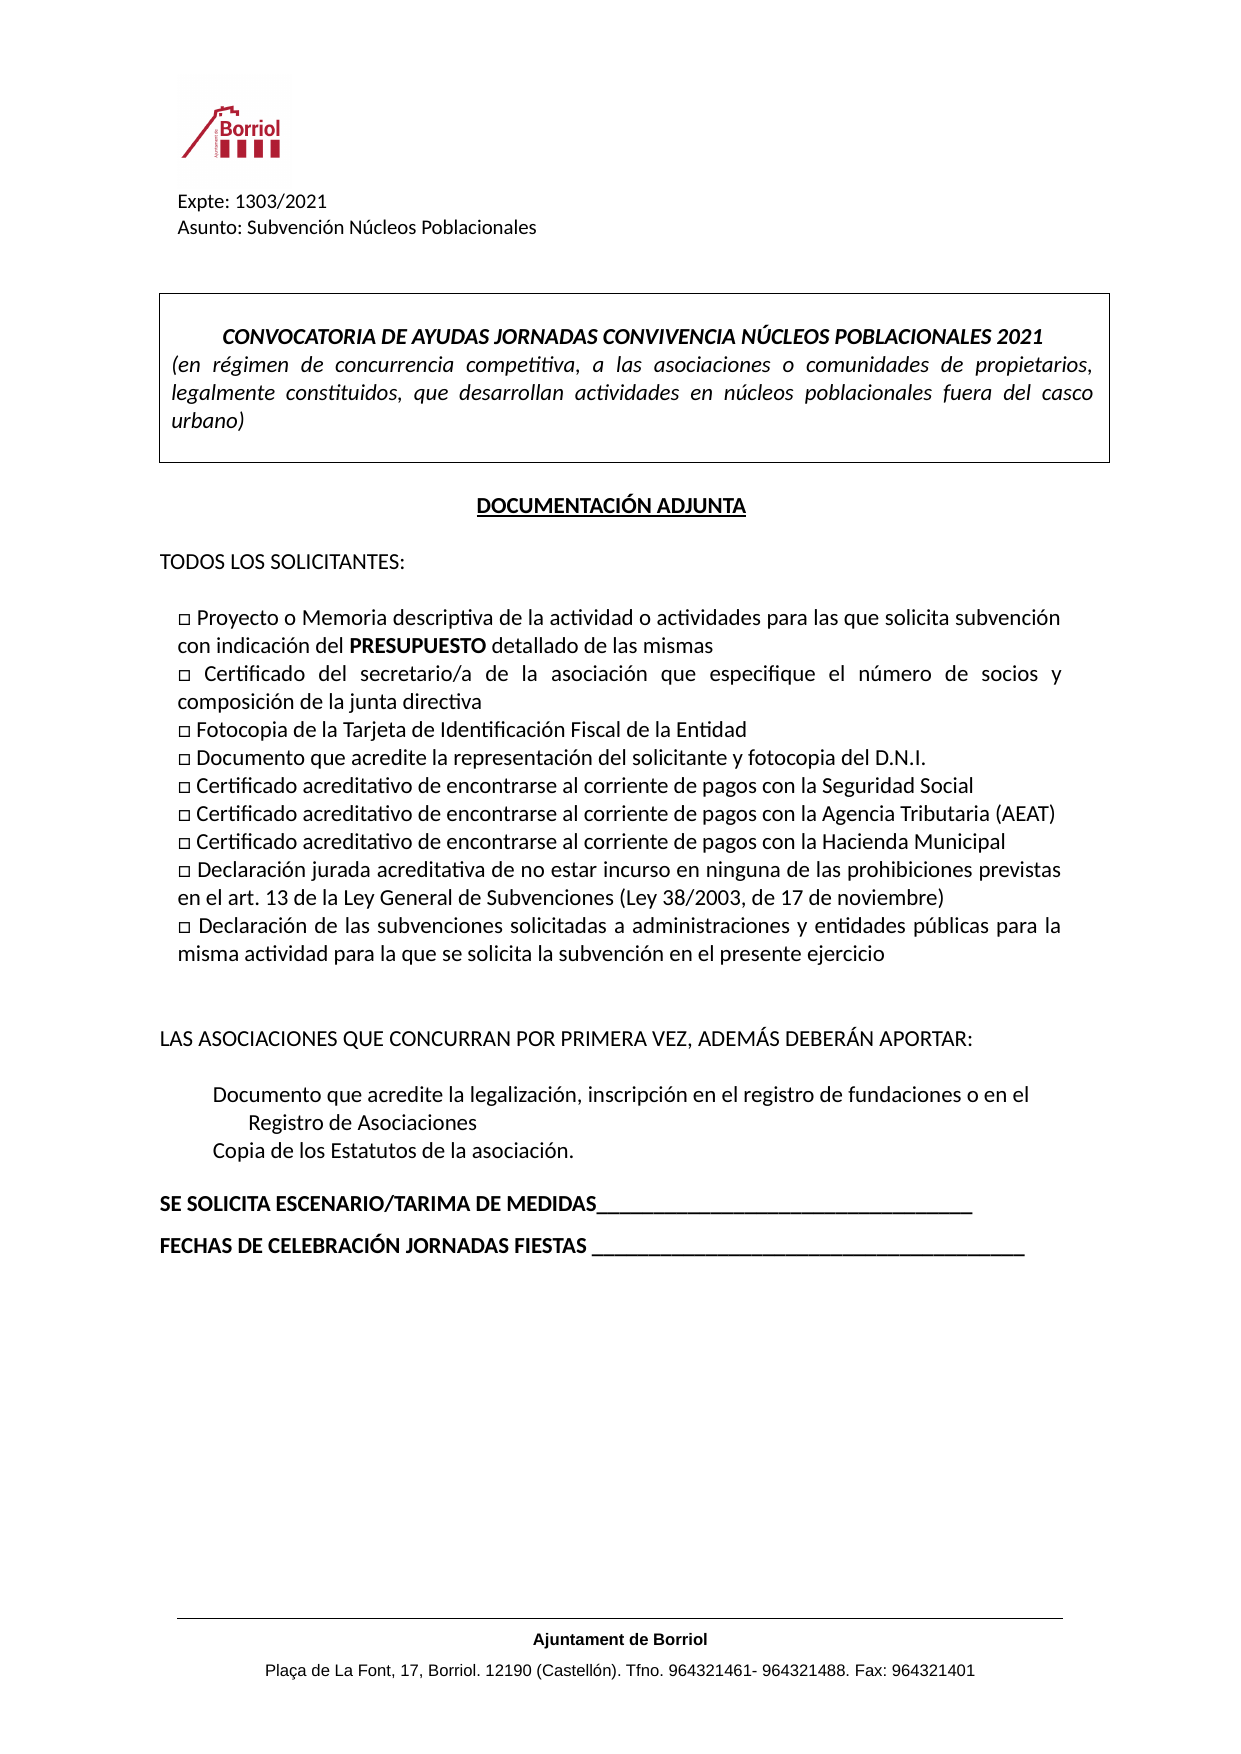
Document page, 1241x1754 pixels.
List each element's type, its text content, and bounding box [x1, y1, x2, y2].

list Copia de los Estatutos de la asociación. [213, 1136, 1069, 1164]
text □ Certificado acreditativo de encontrarse al corriente de pagos con la Seguridad Social [177, 771, 1063, 799]
text □ Declaración de las subvenciones solicitadas a administraciones y entidades públicas para la misma actividad para la que se solicita la subvención en el presente ejercicio [177, 912, 1063, 968]
text □ Certificado acreditativo de encontrarse al corriente de pagos con la Hacienda Municipal [177, 827, 1063, 856]
picture [177, 74, 292, 189]
text SE SOLICITA ESCENARIO/TARIMA DE MEDIDAS_________________________________ [159, 1189, 1122, 1217]
text □ Proyecto o Memoria descriptiva de la actividad o actividades para las que solicita subvención con indicación del PRESUPUESTO detallado de las mismas [177, 603, 1063, 659]
text □ Certificado del secretario/a de la asociación que especifique el número de socios y composición de la junta directiva [177, 659, 1063, 715]
text TODOS LOS SOLICITANTES: [159, 547, 1063, 575]
list Documento que acredite la legalización, inscripción en el registro de fundaciones o en el Registro de Asociaciones [213, 1080, 1069, 1136]
text □ Fotocopia de la Tarjeta de Identificación Fiscal de la Entidad [177, 715, 1063, 743]
table_header CONVOCATORIA DE AYUDAS JORNADAS CONVIVENCIA NÚCLEOS POBLACIONALES 2021 (en régimen de concurrencia competitiva, a las asociaciones o comunidades de propietarios, legalmente constituidos, que desarrollan actividades en núcleos poblacionales fuera del casco urbano) [160, 294, 1109, 462]
text □ Documento que acredite la representación del solicitante y fotocopia del D.N.I. [177, 743, 1063, 771]
text □ Declaración jurada acreditativa de no estar incurso en ninguna de las prohibiciones previstas en el art. 13 de la Ley General de Subvenciones (Ley 38/2003, de 17 de noviembre) [177, 856, 1063, 912]
text FECHAS DE CELEBRACIÓN JORNADAS FIESTAS ______________________________________ [159, 1231, 1122, 1259]
text □ Certificado acreditativo de encontrarse al corriente de pagos con la Agencia Tributaria (AEAT) [177, 799, 1063, 827]
text DOCUMENTACIÓN ADJUNTA [165, 491, 1057, 519]
text LAS ASOCIACIONES QUE CONCURRAN POR PRIMERA VEZ, ADEMÁS DEBERÁN APORTAR: [159, 1024, 1122, 1052]
